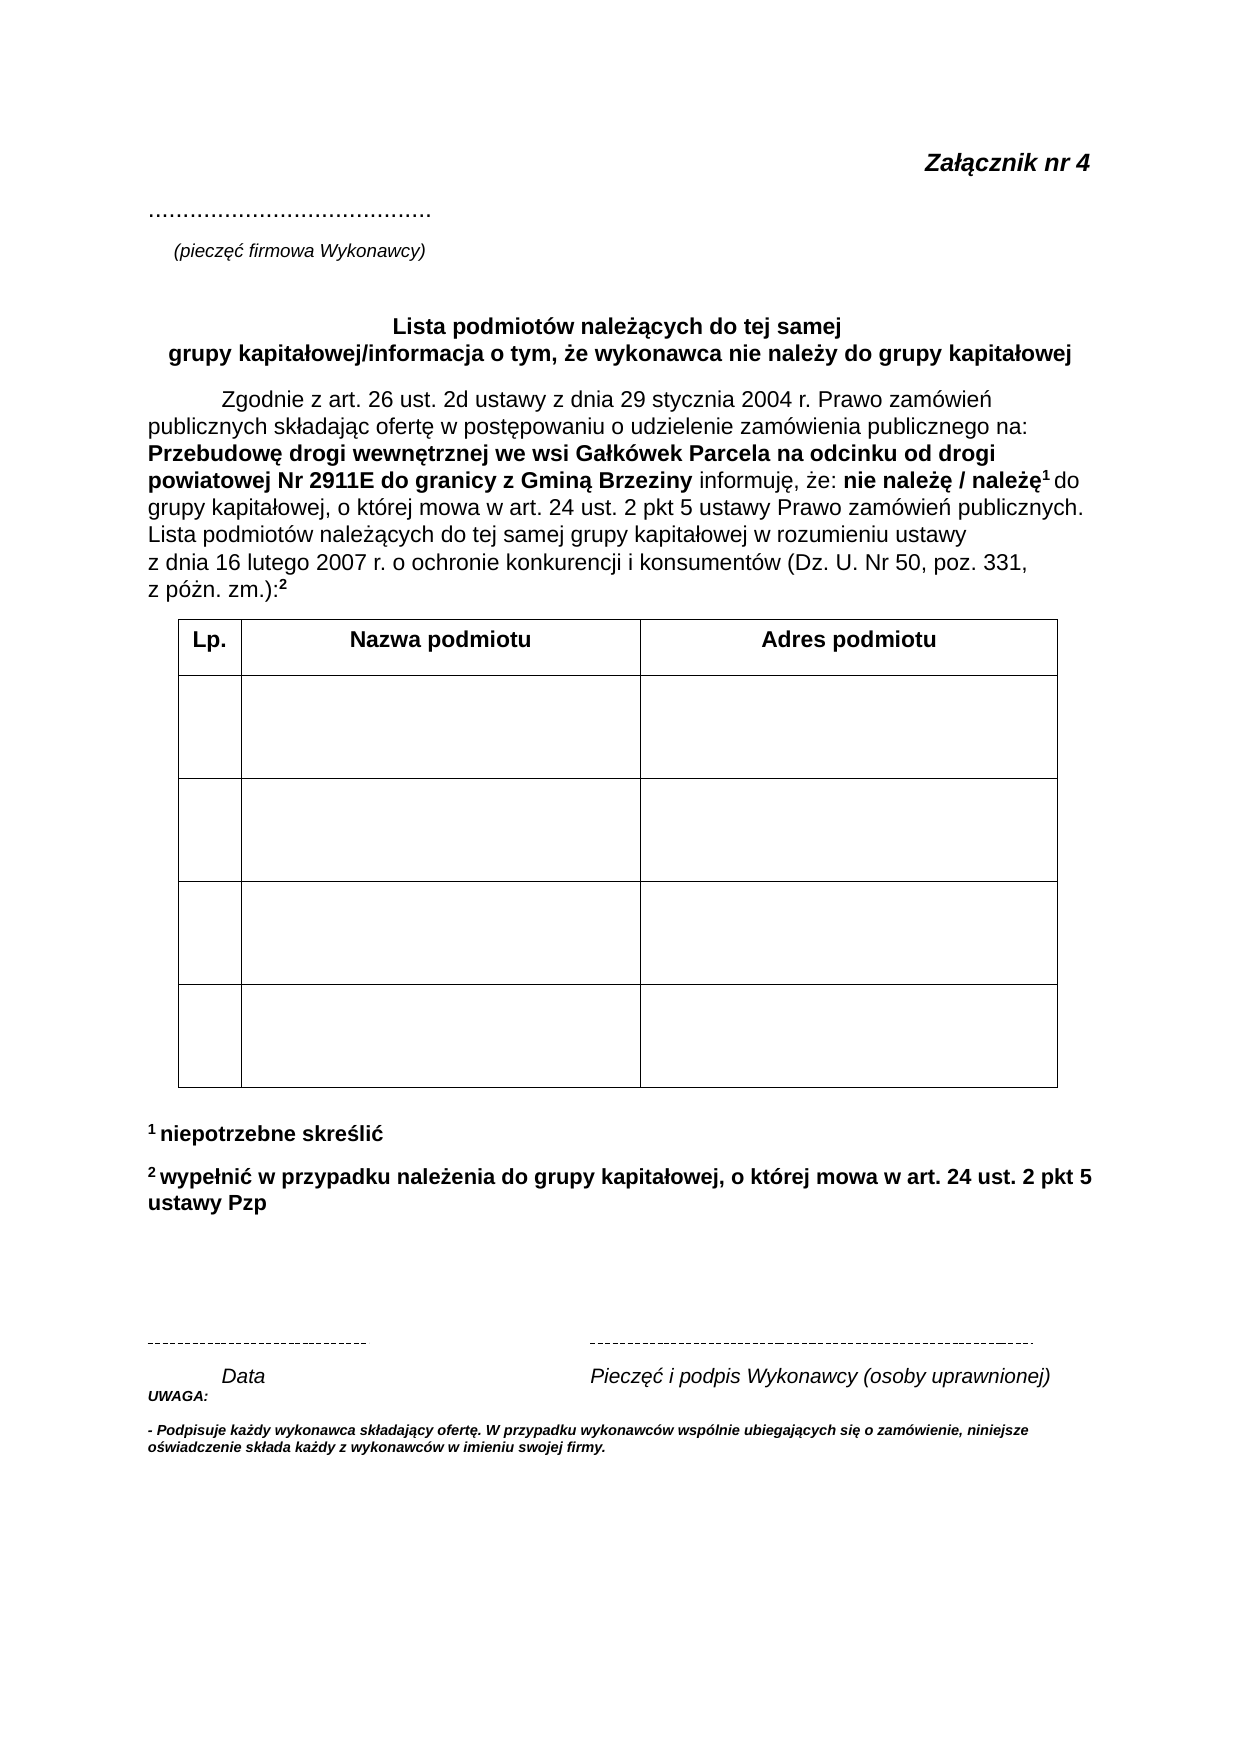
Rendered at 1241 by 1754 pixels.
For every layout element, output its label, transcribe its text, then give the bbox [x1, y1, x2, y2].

text - Podpisuje każdy wykonawca składający ofertę. W przypadku wykonawców wspólnie ubiegających się o zamówienie, niniejsze oświadczenie składa każdy z wykonawców w imieniu swojej firmy. [148, 1422, 1093, 1456]
table_cell [242, 882, 640, 984]
table_cell [641, 676, 1057, 778]
table_cell [179, 882, 241, 984]
table_header Lp. [179, 620, 241, 675]
table_cell [179, 779, 241, 881]
text 2 wypełnić w przypadku należenia do grupy kapitałowej, o której mowa w art. 24 ust. 2 pkt 5 ustawy Pzp [148, 1164, 1093, 1215]
table_cell [641, 882, 1057, 984]
text ......................................... [148, 194, 1093, 223]
table_cell [179, 985, 241, 1087]
text Załącznik nr 4 [148, 148, 1093, 176]
text Data Pieczęć i podpis Wykonawcy (osoby uprawnionej) UWAGA: [148, 1364, 1093, 1405]
table_header Nazwa podmiotu [242, 620, 640, 675]
text Lista podmiotów należących do tej samej grupy kapitałowej/informacja o tym, że wykonawca nie należy do grupy kapitałowej [148, 313, 1093, 366]
table_cell [242, 779, 640, 881]
table_cell [641, 985, 1057, 1087]
table_cell [641, 779, 1057, 881]
table_cell [242, 985, 640, 1087]
table_cell [179, 676, 241, 778]
table_cell [242, 676, 640, 778]
table_header Adres podmiotu [641, 620, 1057, 675]
text Zgodnie z art. 26 ust. 2d ustawy z dnia 29 stycznia 2004 r. Prawo zamówień publicznych składając ofertę w postępowaniu o udzielenie zamówienia publicznego na: Przebudowę drogi wewnętrznej we wsi Gałkówek Parcela na odcinku od drogi powiatowej Nr 2911E do granicy z Gminą Brzeziny informuję, że: nie należę / należę1 do grupy kapitałowej, o której mowa w art. 24 ust. 2 pkt 5 ustawy Prawo zamówień publicznych. Lista podmiotów należących do tej samej grupy kapitałowej w rozumieniu ustawy z dnia 16 lutego 2007 r. o ochronie konkurencji i konsumentów (Dz. U. Nr 50, poz. 331, z póżn. zm.):2 [148, 384, 1093, 602]
text 1 niepotrzebne skreślić [148, 1121, 1093, 1146]
text (pieczęć firmowa Wykonawcy) [148, 240, 1093, 262]
